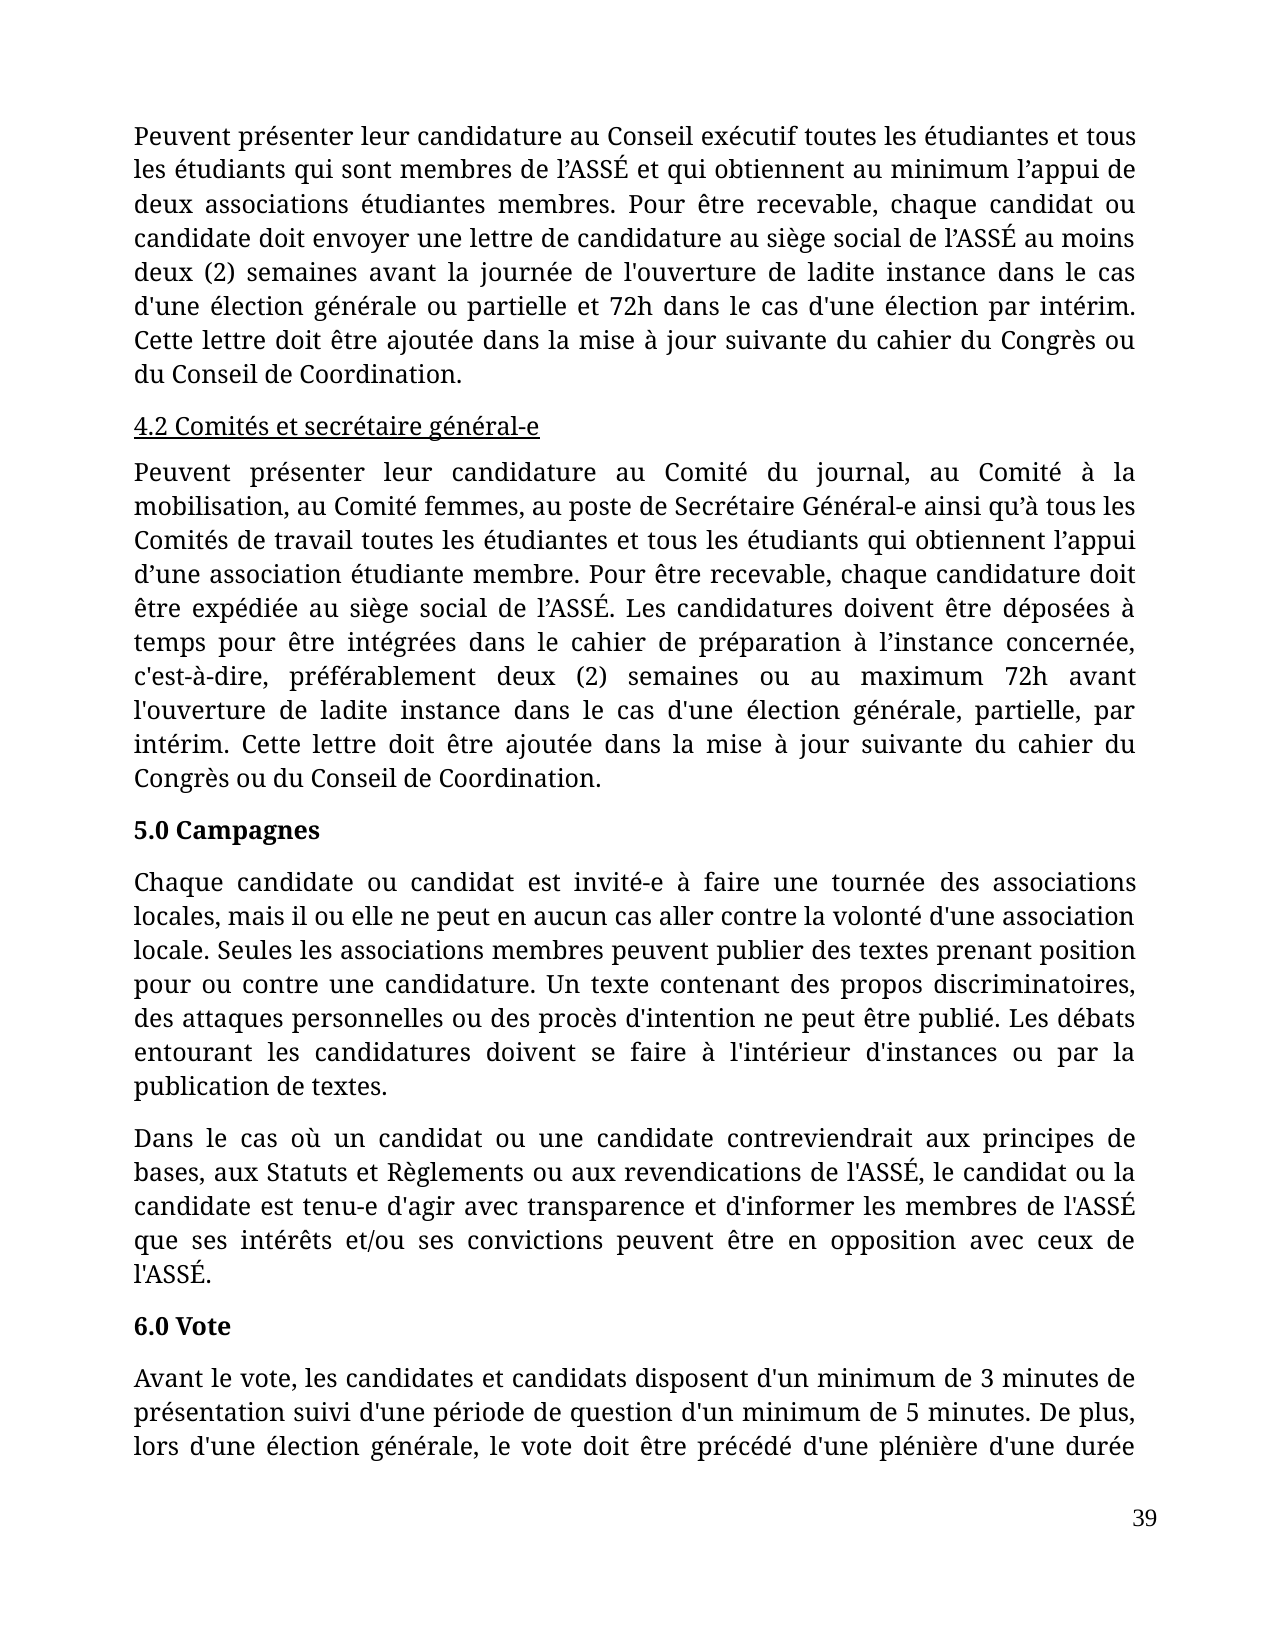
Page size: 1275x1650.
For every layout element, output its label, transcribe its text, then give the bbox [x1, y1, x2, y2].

text Avant le vote, les candidates et candidats disposent d'un minimum de 3 minutes de présentation suivi d'une période de question d'un minimum de 5 minutes. De plus, lors d'une élection générale, le vote doit être précédé d'une plénière d'une durée [134, 1360, 1137, 1462]
text 6.0 Vote [134, 1308, 1137, 1343]
text Dans le cas où un candidat ou une candidate contreviendrait aux principes de bases, aux Statuts et Règlements ou aux revendications de l'ASSÉ, le candidat ou la candidate est tenu-e d'agir avec transparence et d'informer les membres de l'ASSÉ que ses intérêts et/ou ses convictions peuvent être en opposition avec ceux de l'ASSÉ. [134, 1121, 1137, 1291]
text Peuvent présenter leur candidature au Comité du journal, au Comité à la mobilisation, au Comité femmes, au poste de Secrétaire Général-e ainsi qu’à tous les Comités de travail toutes les étudiantes et tous les étudiants qui obtiennent l’appui d’une association étudiante membre. Pour être recevable, chaque candidature doit être expédiée au siège social de l’ASSÉ. Les candidatures doivent être déposées à temps pour être intégrées dans le cahier de préparation à l’instance concernée, c'est-à-dire, préférablement deux (2) semaines ou au maximum 72h avant l'ouverture de ladite instance dans le cas d'une élection générale, partielle, par intérim. Cette lettre doit être ajoutée dans la mise à jour suivante du cahier du Congrès ou du Conseil de Coordination. [134, 454, 1137, 795]
text 5.0 Campagnes [134, 813, 1137, 847]
text 4.2 Comités et secrétaire général-e [134, 408, 1137, 442]
text Peuvent présenter leur candidature au Conseil exécutif toutes les étudiantes et tous les étudiants qui sont membres de l’ASSÉ et qui obtiennent au minimum l’appui de deux associations étudiantes membres. Pour être recevable, chaque candidat ou candidate doit envoyer une lettre de candidature au siège social de l’ASSÉ au moins deux (2) semaines avant la journée de l'ouverture de ladite instance dans le cas d'une élection générale ou partielle et 72h dans le cas d'une élection par intérim. Cette lettre doit être ajoutée dans la mise à jour suivante du cahier du Congrès ou du Conseil de Coordination. [134, 118, 1137, 391]
text Chaque candidate ou candidat est invité-e à faire une tournée des associations locales, mais il ou elle ne peut en aucun cas aller contre la volonté d'une association locale. Seules les associations membres peuvent publier des textes prenant position pour ou contre une candidature. Un texte contenant des propos discriminatoires, des attaques personnelles ou des procès d'intention ne peut être publié. Les débats entourant les candidatures doivent se faire à l'intérieur d'instances ou par la publication de textes. [134, 864, 1137, 1103]
